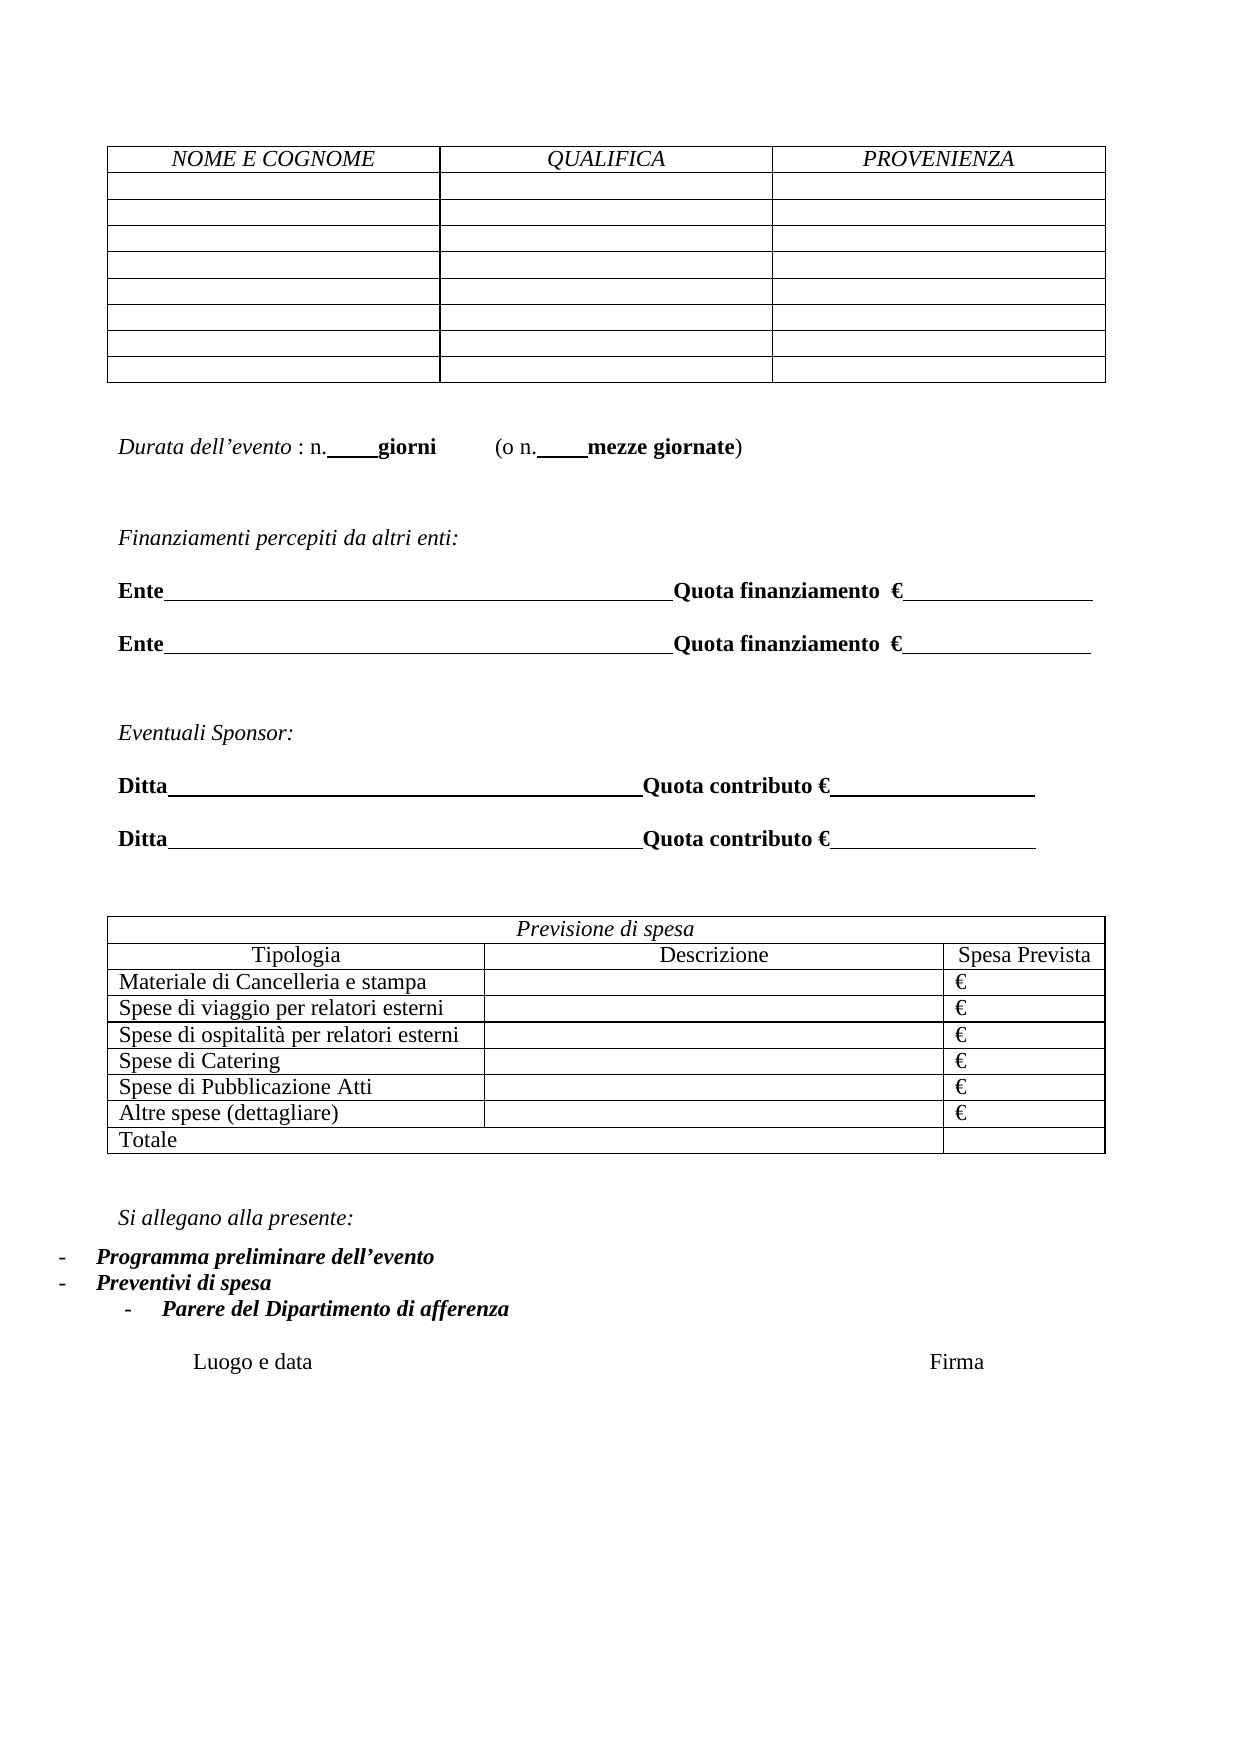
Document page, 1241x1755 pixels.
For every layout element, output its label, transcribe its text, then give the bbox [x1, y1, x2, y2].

text Ente Quota finanziamento € [118, 577, 1134, 603]
table_cell Spesa Prevista [944, 944, 1104, 968]
table_cell [485, 1101, 943, 1127]
table_cell Materiale di Cancelleria e stampa [108, 970, 484, 995]
text Luogo e data Firma [193, 1348, 1134, 1374]
table_cell Descrizione [485, 944, 943, 968]
table_cell € [944, 1075, 1104, 1100]
table_cell [108, 279, 439, 304]
text Ente Quota finanziamento € [118, 629, 1134, 656]
text Ditta Quota contributo € [118, 773, 1134, 799]
table_cell [441, 226, 772, 251]
table_cell Spese di Catering [108, 1049, 484, 1074]
text Eventuali Sponsor: [118, 719, 1134, 746]
table_cell € [944, 1101, 1104, 1127]
table_cell [441, 279, 772, 304]
table_cell [441, 357, 772, 382]
table_cell [485, 1049, 943, 1074]
table_cell [441, 252, 772, 277]
table_header PROVENIENZA [773, 147, 1105, 172]
text Ditta Quota contributo € [118, 825, 1134, 852]
table_cell [108, 252, 439, 277]
table_cell [108, 173, 439, 199]
table_cell Spese di viaggio per relatori esterni [108, 996, 484, 1021]
table_cell [773, 305, 1105, 330]
table_cell [108, 305, 439, 330]
table_header Previsione di spesa [108, 917, 1104, 942]
table_cell [108, 357, 439, 382]
table_header QUALIFICA [441, 147, 772, 172]
table_cell Tipologia [108, 944, 484, 968]
list Parere del Dipartimento di afferenza [124, 1296, 1134, 1322]
table_cell [441, 331, 772, 356]
table_cell Spese di ospitalità per relatori esterni [108, 1023, 484, 1048]
table_cell [108, 331, 439, 356]
text Finanziamenti percepiti da altri enti: [118, 524, 1134, 550]
text Durata dell’evento : n. giorni (o n. mezze giornate) [118, 433, 1134, 460]
table_cell [485, 970, 943, 995]
table_cell [773, 173, 1105, 199]
table_cell [773, 357, 1105, 382]
table_cell [773, 200, 1105, 225]
table_cell € [944, 1023, 1104, 1048]
table_cell [441, 173, 772, 199]
table_cell [485, 1075, 943, 1100]
table_cell [108, 226, 439, 251]
table_cell [485, 996, 943, 1021]
table_cell [441, 305, 772, 330]
list Programma preliminare dell’evento [58, 1243, 1134, 1269]
table_cell [773, 252, 1105, 277]
table_cell [441, 200, 772, 225]
table_cell [485, 1023, 943, 1048]
table_cell Spese di Pubblicazione Atti [108, 1075, 484, 1100]
table_cell [108, 200, 439, 225]
table_cell € [944, 996, 1104, 1021]
table_cell [773, 226, 1105, 251]
table_cell € [944, 970, 1104, 995]
table_cell [944, 1128, 1104, 1153]
text Si allegano alla presente: [118, 1204, 1134, 1230]
table_header NOME E COGNOME [108, 147, 439, 172]
list Preventivi di spesa [58, 1269, 1134, 1296]
table_cell € [944, 1049, 1104, 1074]
table_cell Altre spese (dettagliare) [108, 1101, 484, 1127]
table_cell [773, 331, 1105, 356]
table_cell [773, 279, 1105, 304]
table_cell Totale [108, 1128, 943, 1153]
